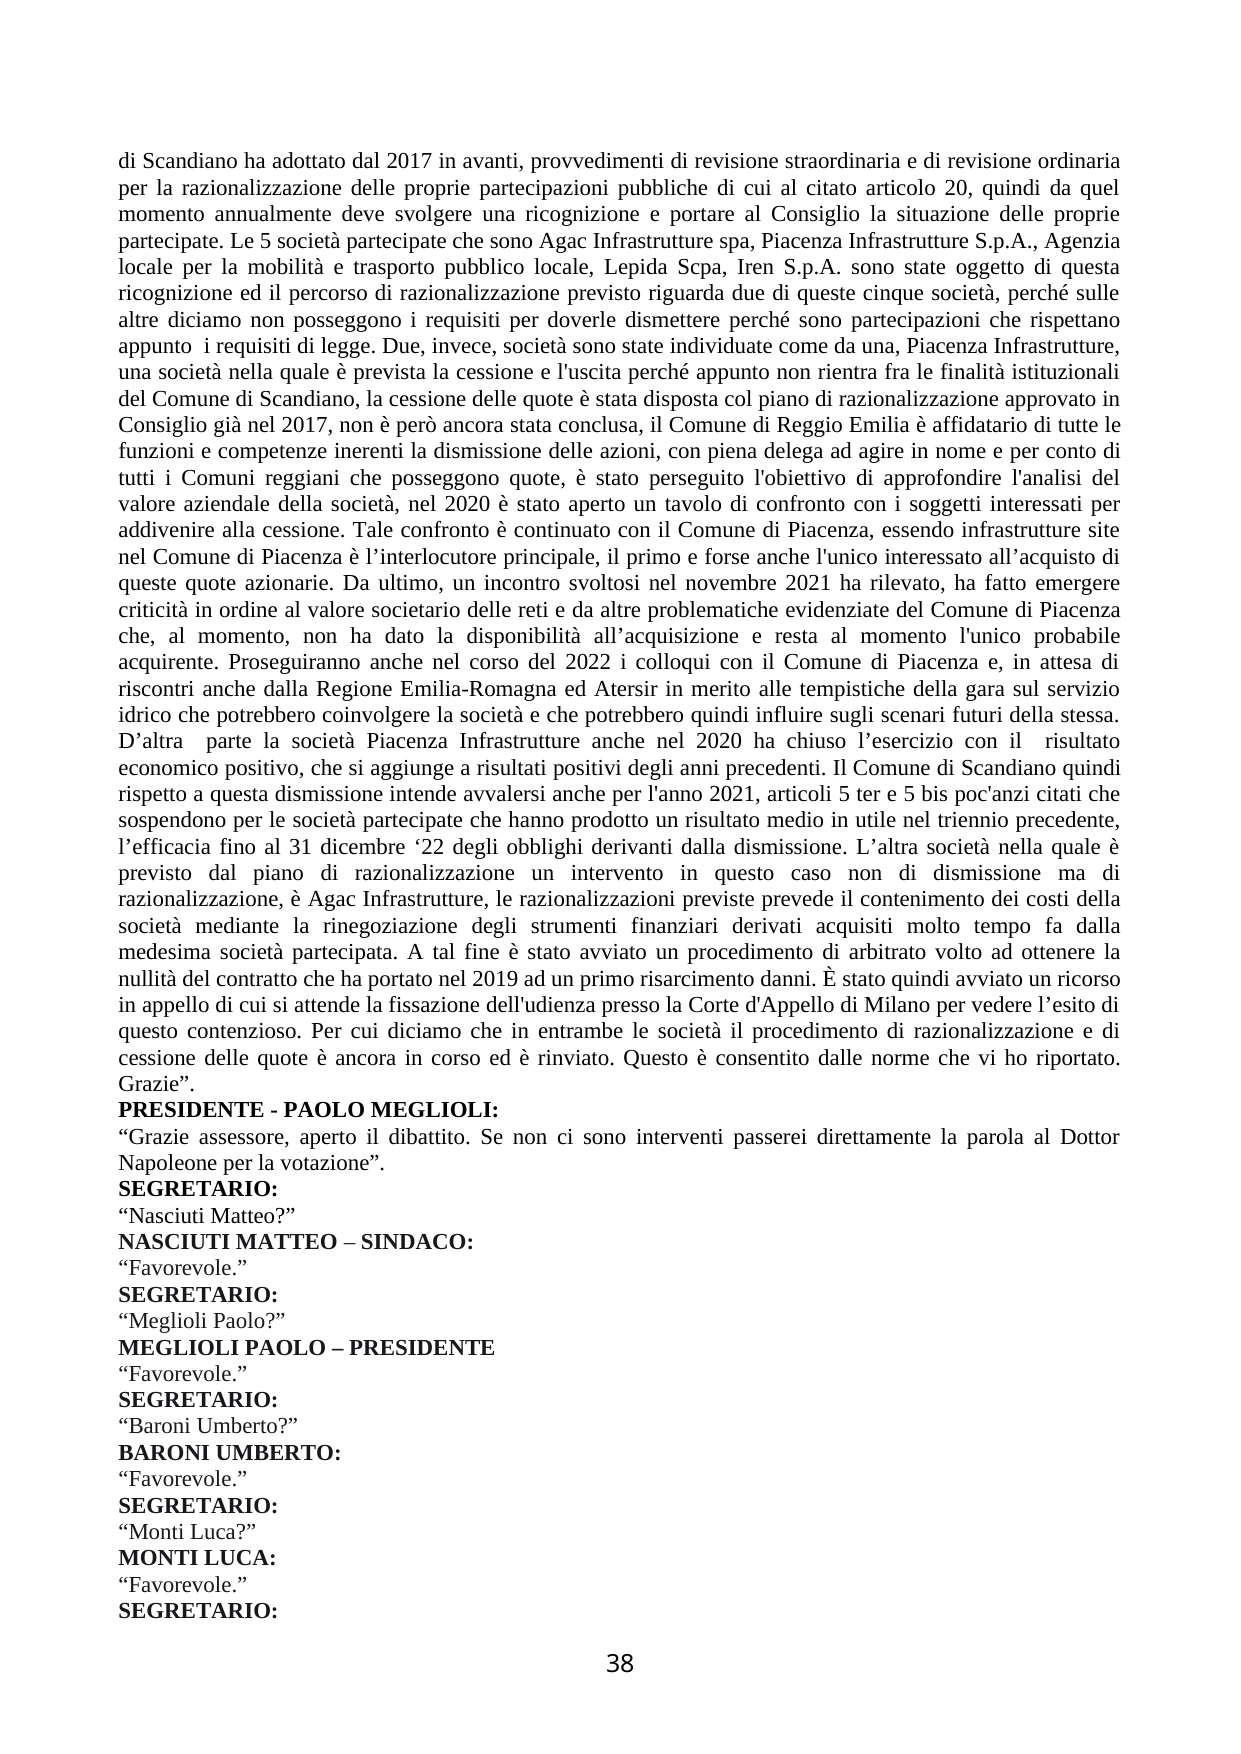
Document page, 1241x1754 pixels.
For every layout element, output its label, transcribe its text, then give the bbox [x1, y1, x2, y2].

text SEGRETARIO: [118, 1386, 1122, 1413]
text “Favorevole.” [118, 1465, 1122, 1492]
text “Monti Luca?” [118, 1518, 1122, 1544]
text MONTI LUCA: [118, 1544, 1122, 1571]
text “Meglioli Paolo?” [118, 1307, 1122, 1333]
text BARONI UMBERTO: [118, 1439, 1122, 1465]
text SEGRETARIO: [118, 1281, 1122, 1307]
text “Favorevole.” [118, 1360, 1122, 1386]
text “Nasciuti Matteo?” [118, 1202, 1122, 1228]
text SEGRETARIO: [118, 1175, 1122, 1202]
text “Favorevole.” [118, 1254, 1122, 1281]
text “Grazie assessore, aperto il dibattito. Se non ci sono interventi passerei direttamente la parola al Dottor Napoleone per la votazione”. [118, 1123, 1122, 1175]
text MEGLIOLI PAOLO – PRESIDENTE [118, 1333, 1122, 1360]
text di Scandiano ha adottato dal 2017 in avanti, provvedimenti di revisione straordinaria e di revisione ordinaria per la razionalizzazione delle proprie partecipazioni pubbliche di cui al citato articolo 20, quindi da quel momento annualmente deve svolgere una ricognizione e portare al Consiglio la situazione delle proprie partecipate. Le 5 società partecipate che sono Agac Infrastrutture spa, Piacenza Infrastrutture S.p.A., Agenzia locale per la mobilità e trasporto pubblico locale, Lepida Scpa, Iren S.p.A. sono state oggetto di questa ricognizione ed il percorso di razionalizzazione previsto riguarda due di queste cinque società, perché sulle altre diciamo non posseggono i requisiti per doverle dismettere perché sono partecipazioni che rispettano appunto i requisiti di legge. Due, invece, società sono state individuate come da una, Piacenza Infrastrutture, una società nella quale è prevista la cessione e l'uscita perché appunto non rientra fra le finalità istituzionali del Comune di Scandiano, la cessione delle quote è stata disposta col piano di razionalizzazione approvato in Consiglio già nel 2017, non è però ancora stata conclusa, il Comune di Reggio Emilia è affidatario di tutte le funzioni e competenze inerenti la dismissione delle azioni, con piena delega ad agire in nome e per conto di tutti i Comuni reggiani che posseggono quote, è stato perseguito l'obiettivo di approfondire l'analisi del valore aziendale della società, nel 2020 è stato aperto un tavolo di confronto con i soggetti interessati per addivenire alla cessione. Tale confronto è continuato con il Comune di Piacenza, essendo infrastrutture site nel Comune di Piacenza è l’interlocutore principale, il primo e forse anche l'unico interessato all’acquisto di queste quote azionarie. Da ultimo, un incontro svoltosi nel novembre 2021 ha rilevato, ha fatto emergere criticità in ordine al valore societario delle reti e da altre problematiche evidenziate del Comune di Piacenza che, al momento, non ha dato la disponibilità all’acquisizione e resta al momento l'unico probabile acquirente. Proseguiranno anche nel corso del 2022 i colloqui con il Comune di Piacenza e, in attesa di riscontri anche dalla Regione Emilia-Romagna ed Atersir in merito alle tempistiche della gara sul servizio idrico che potrebbero coinvolgere la società e che potrebbero quindi influire sugli scenari futuri della stessa. D’altra parte la società Piacenza Infrastrutture anche nel 2020 ha chiuso l’esercizio con il risultato economico positivo, che si aggiunge a risultati positivi degli anni precedenti. Il Comune di Scandiano quindi rispetto a questa dismissione intende avvalersi anche per l'anno 2021, articoli 5 ter e 5 bis poc'anzi citati che sospendono per le società partecipate che hanno prodotto un risultato medio in utile nel triennio precedente, l’efficacia fino al 31 dicembre ‘22 degli obblighi derivanti dalla dismissione. L’altra società nella quale è previsto dal piano di razionalizzazione un intervento in questo caso non di dismissione ma di razionalizzazione, è Agac Infrastrutture, le razionalizzazioni previste prevede il contenimento dei costi della società mediante la rinegoziazione degli strumenti finanziari derivati acquisiti molto tempo fa dalla medesima società partecipata. A tal fine è stato avviato un procedimento di arbitrato volto ad ottenere la nullità del contratto che ha portato nel 2019 ad un primo risarcimento danni. È stato quindi avviato un ricorso in appello di cui si attende la fissazione dell'udienza presso la Corte d'Appello di Milano per vedere l’esito di questo contenzioso. Per cui diciamo che in entrambe le società il procedimento di razionalizzazione e di cessione delle quote è ancora in corso ed è rinviato. Questo è consentito dalle norme che vi ho riportato. Grazie”. [118, 148, 1122, 1096]
text “Favorevole.” [118, 1571, 1122, 1597]
text SEGRETARIO: [118, 1597, 1122, 1623]
text “Baroni Umberto?” [118, 1413, 1122, 1439]
text PRESIDENTE - PAOLO MEGLIOLI: [118, 1096, 1122, 1123]
text SEGRETARIO: [118, 1492, 1122, 1518]
text NASCIUTI MATTEO – SINDACO: [118, 1228, 1122, 1254]
